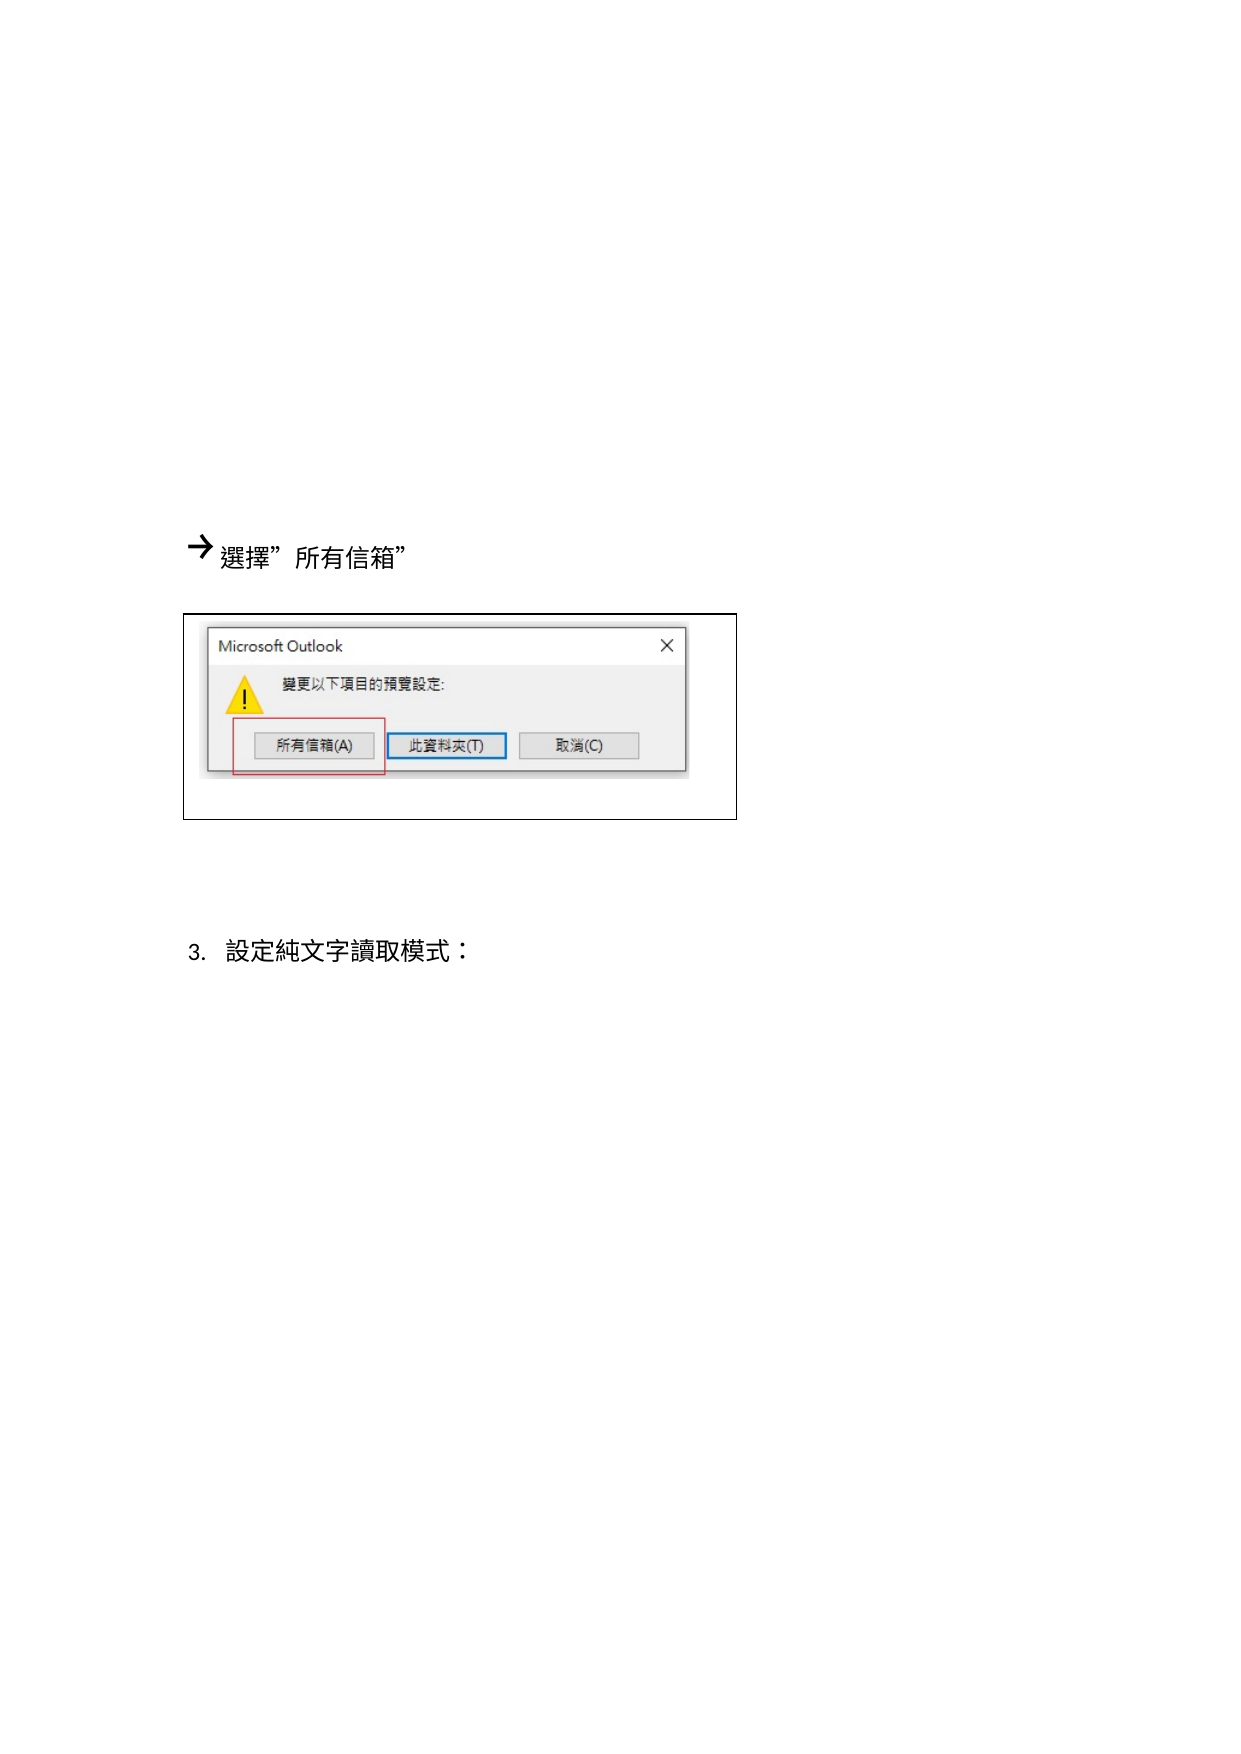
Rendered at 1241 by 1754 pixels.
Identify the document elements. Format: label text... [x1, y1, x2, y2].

text ￫ 選擇”所有信箱” [187, 471, 1053, 596]
list 設定純文字讀取模式： [187, 908, 1053, 971]
